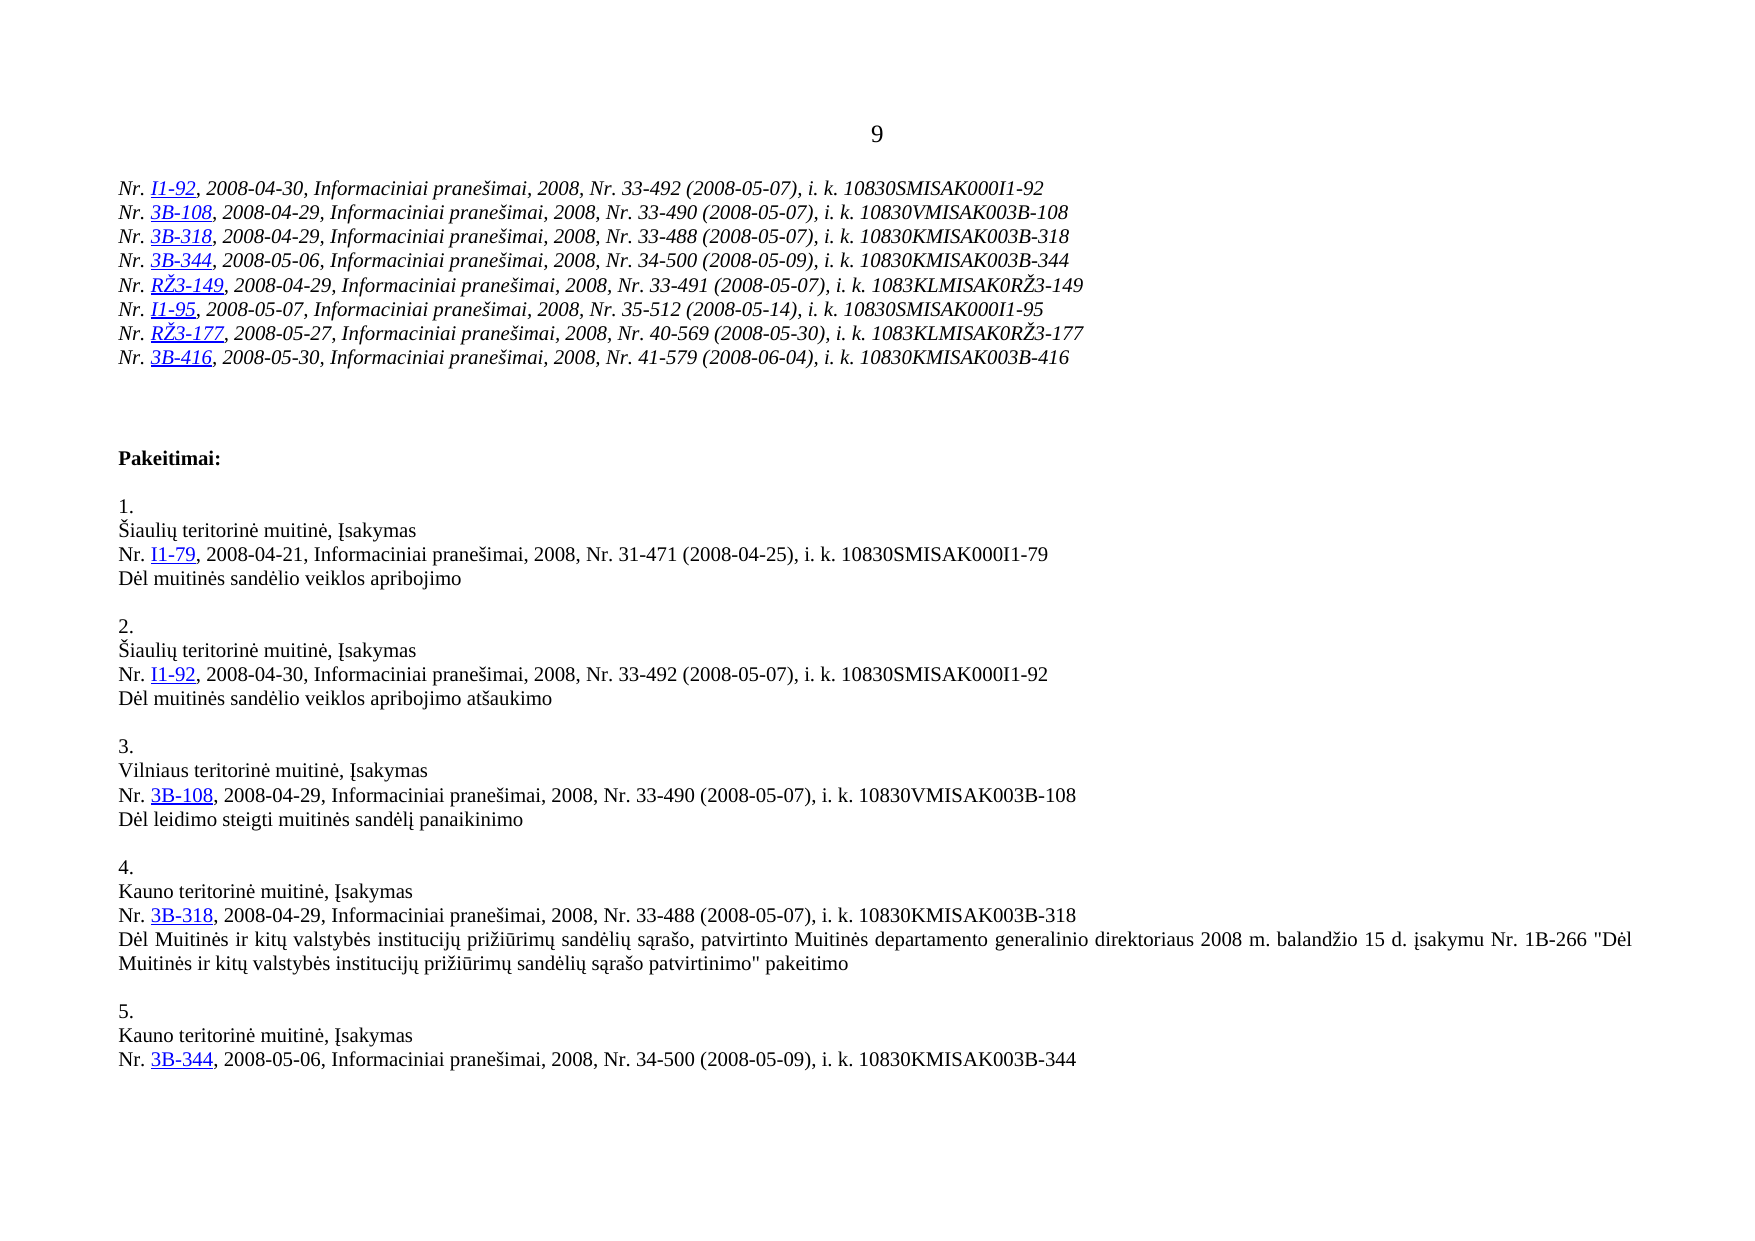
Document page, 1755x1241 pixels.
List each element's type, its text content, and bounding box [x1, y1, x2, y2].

text Nr. 3B-344, 2008-05-06, Informaciniai pranešimai, 2008, Nr. 34-500 (2008-05-09), i. k. 10830KMISAK003B-344 [118, 248, 1636, 272]
text Vilniaus teritorinė muitinė, Įsakymas [118, 758, 1636, 782]
text Kauno teritorinė muitinė, Įsakymas [118, 879, 1636, 903]
text Kauno teritorinė muitinė, Įsakymas [118, 1023, 1636, 1047]
text Dėl Muitinės ir kitų valstybės institucijų prižiūrimų sandėlių sąrašo, patvirtinto Muitinės departamento generalinio direktoriaus 2008 m. balandžio 15 d. įsakymu Nr. 1B-266 "Dėl Muitinės ir kitų valstybės institucijų prižiūrimų sandėlių sąrašo patvirtinimo" pakeitimo [118, 927, 1636, 975]
text Nr. 3B-108, 2008-04-29, Informaciniai pranešimai, 2008, Nr. 33-490 (2008-05-07), i. k. 10830VMISAK003B-108 [118, 200, 1636, 224]
text Nr. I1-95, 2008-05-07, Informaciniai pranešimai, 2008, Nr. 35-512 (2008-05-14), i. k. 10830SMISAK000I1-95 [118, 297, 1636, 321]
text Nr. I1-92, 2008-04-30, Informaciniai pranešimai, 2008, Nr. 33-492 (2008-05-07), i. k. 10830SMISAK000I1-92 [118, 662, 1636, 686]
text Dėl muitinės sandėlio veiklos apribojimo [118, 566, 1636, 590]
text Nr. 3B-318, 2008-04-29, Informaciniai pranešimai, 2008, Nr. 33-488 (2008-05-07), i. k. 10830KMISAK003B-318 [118, 903, 1636, 927]
text 3. [118, 734, 1636, 758]
text 1. [118, 494, 1636, 518]
text Nr. 3B-108, 2008-04-29, Informaciniai pranešimai, 2008, Nr. 33-490 (2008-05-07), i. k. 10830VMISAK003B-108 [118, 782, 1636, 807]
text Pakeitimai: [118, 446, 1636, 470]
text 2. [118, 614, 1636, 638]
text Šiaulių teritorinė muitinė, Įsakymas [118, 518, 1636, 542]
text Dėl leidimo steigti muitinės sandėlį panaikinimo [118, 807, 1636, 831]
text Nr. 3B-416, 2008-05-30, Informaciniai pranešimai, 2008, Nr. 41-579 (2008-06-04), i. k. 10830KMISAK003B-416 [118, 345, 1636, 369]
text Nr. RŽ3-177, 2008-05-27, Informaciniai pranešimai, 2008, Nr. 40-569 (2008-05-30), i. k. 1083KLMISAK0RŽ3-177 [118, 321, 1636, 345]
text Nr. I1-79, 2008-04-21, Informaciniai pranešimai, 2008, Nr. 31-471 (2008-04-25), i. k. 10830SMISAK000I1-79 [118, 542, 1636, 566]
text Nr. 3B-344, 2008-05-06, Informaciniai pranešimai, 2008, Nr. 34-500 (2008-05-09), i. k. 10830KMISAK003B-344 [118, 1047, 1636, 1071]
text Dėl muitinės sandėlio veiklos apribojimo atšaukimo [118, 686, 1636, 710]
text Šiaulių teritorinė muitinė, Įsakymas [118, 638, 1636, 662]
text Nr. 3B-318, 2008-04-29, Informaciniai pranešimai, 2008, Nr. 33-488 (2008-05-07), i. k. 10830KMISAK003B-318 [118, 224, 1636, 248]
text 5. [118, 999, 1636, 1023]
text Nr. RŽ3-149, 2008-04-29, Informaciniai pranešimai, 2008, Nr. 33-491 (2008-05-07), i. k. 1083KLMISAK0RŽ3-149 [118, 272, 1636, 297]
text 4. [118, 855, 1636, 879]
text Nr. I1-92, 2008-04-30, Informaciniai pranešimai, 2008, Nr. 33-492 (2008-05-07), i. k. 10830SMISAK000I1-92 [118, 176, 1636, 200]
